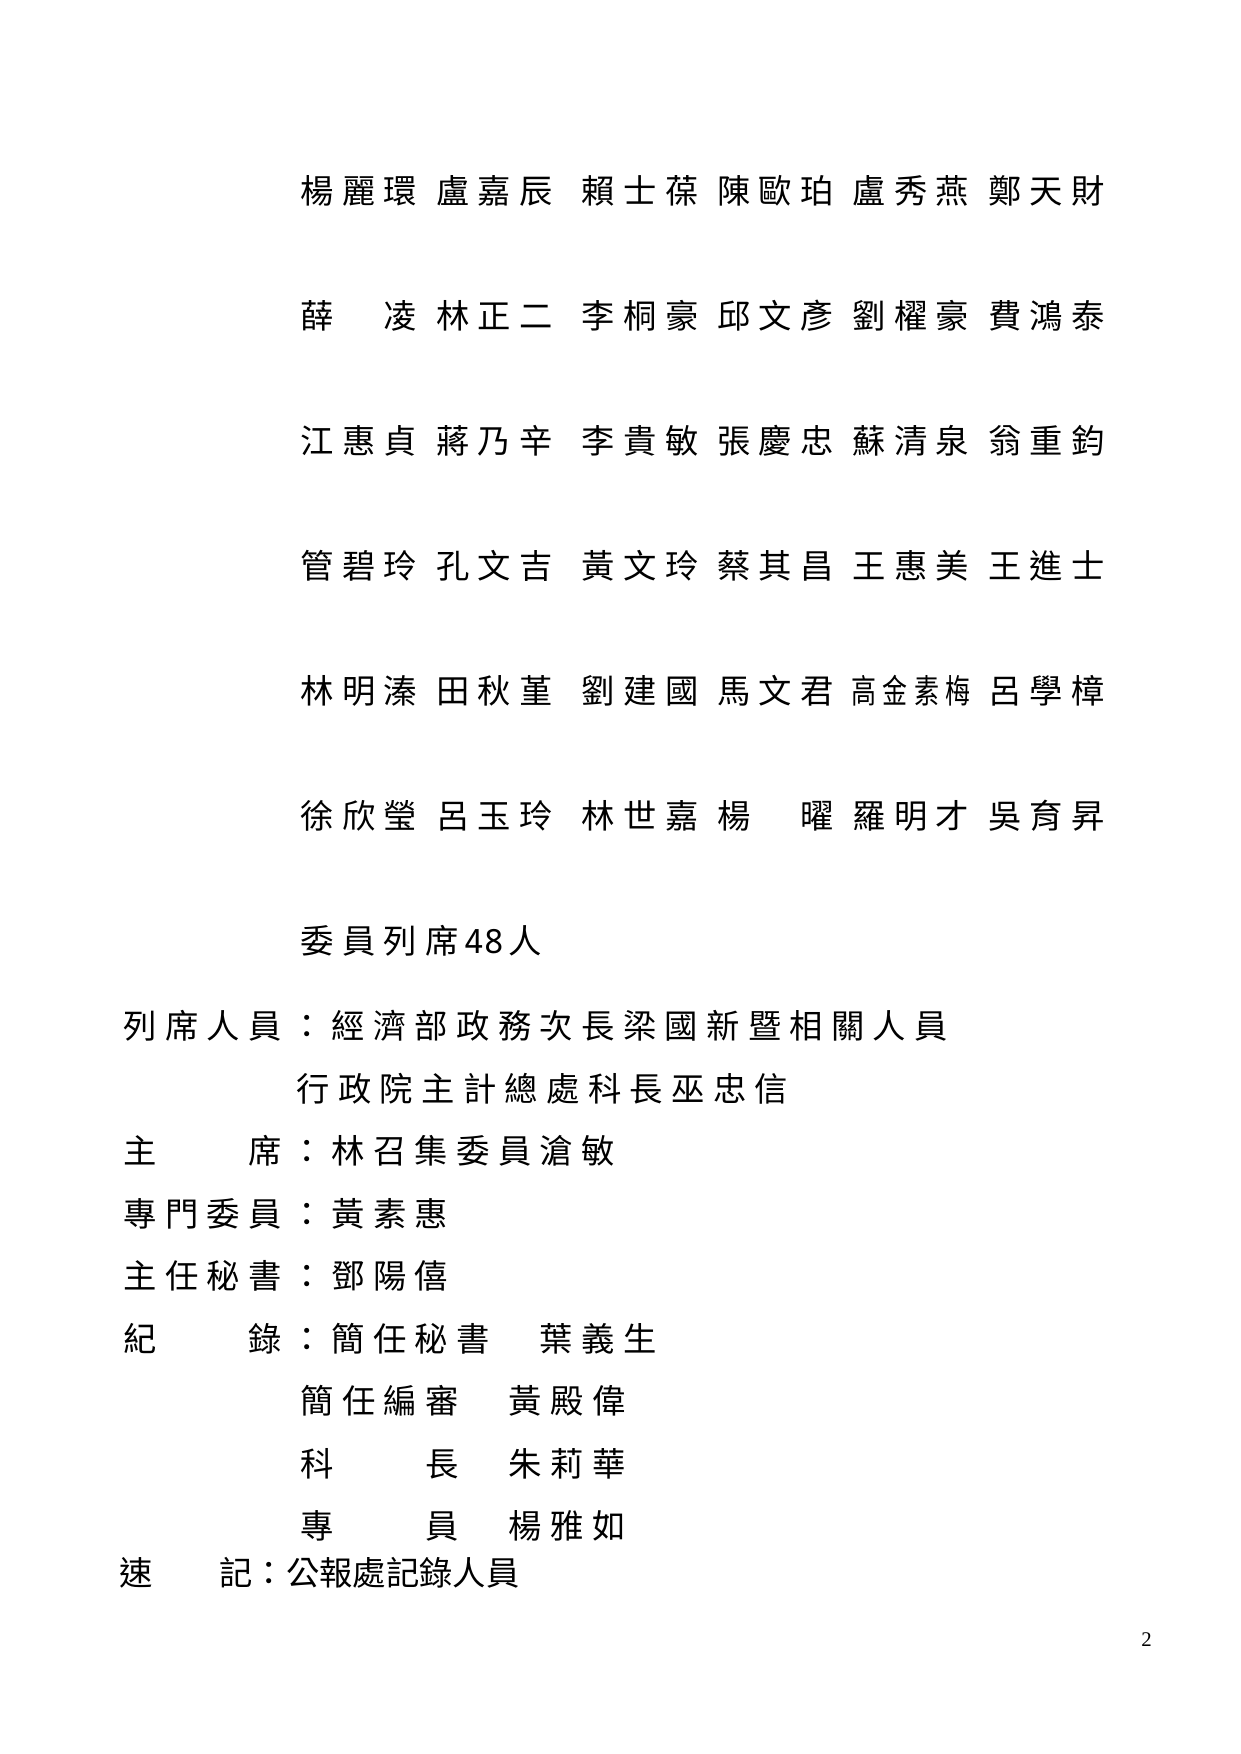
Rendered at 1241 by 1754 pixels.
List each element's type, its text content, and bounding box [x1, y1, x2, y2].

text 主任秘書：鄧陽僖 [119, 1233, 1150, 1295]
text 行政院主計總處科長巫忠信 [119, 1045, 1150, 1108]
text 列席人員：經濟部政務次長梁國新暨相關人員 [119, 983, 1150, 1045]
text 簡任編審 黃殿偉 [292, 1358, 1150, 1420]
text 專 員 楊雅如 [292, 1483, 1150, 1545]
text 楊麗環 盧嘉辰 賴士葆 陳歐珀 盧秀燕 鄭天財 薛 凌 林正二 李桐豪 邱文彥 劉櫂豪 費鴻泰 江惠貞 蔣乃辛 李貴敏 張慶忠 蘇清泉 翁重鈞 管碧玲 孔文吉 黃文玲 蔡其昌 王惠美 王進士 林明溱 田秋堇 劉建國 馬文君 高金素梅 呂學樟 徐欣瑩 呂玉玲 林世嘉 楊 曜 羅明才 吳育昇 委員列席48人 [119, 108, 1150, 983]
text 主 席：林召集委員滄敏 [119, 1108, 1150, 1170]
text 科 長 朱莉華 [292, 1420, 1150, 1483]
text 紀 錄：簡任秘書 葉義生 [119, 1295, 1150, 1358]
text 速 記：公報處記錄人員 [119, 1545, 1150, 1595]
text 專門委員：黃素惠 [119, 1170, 1150, 1233]
